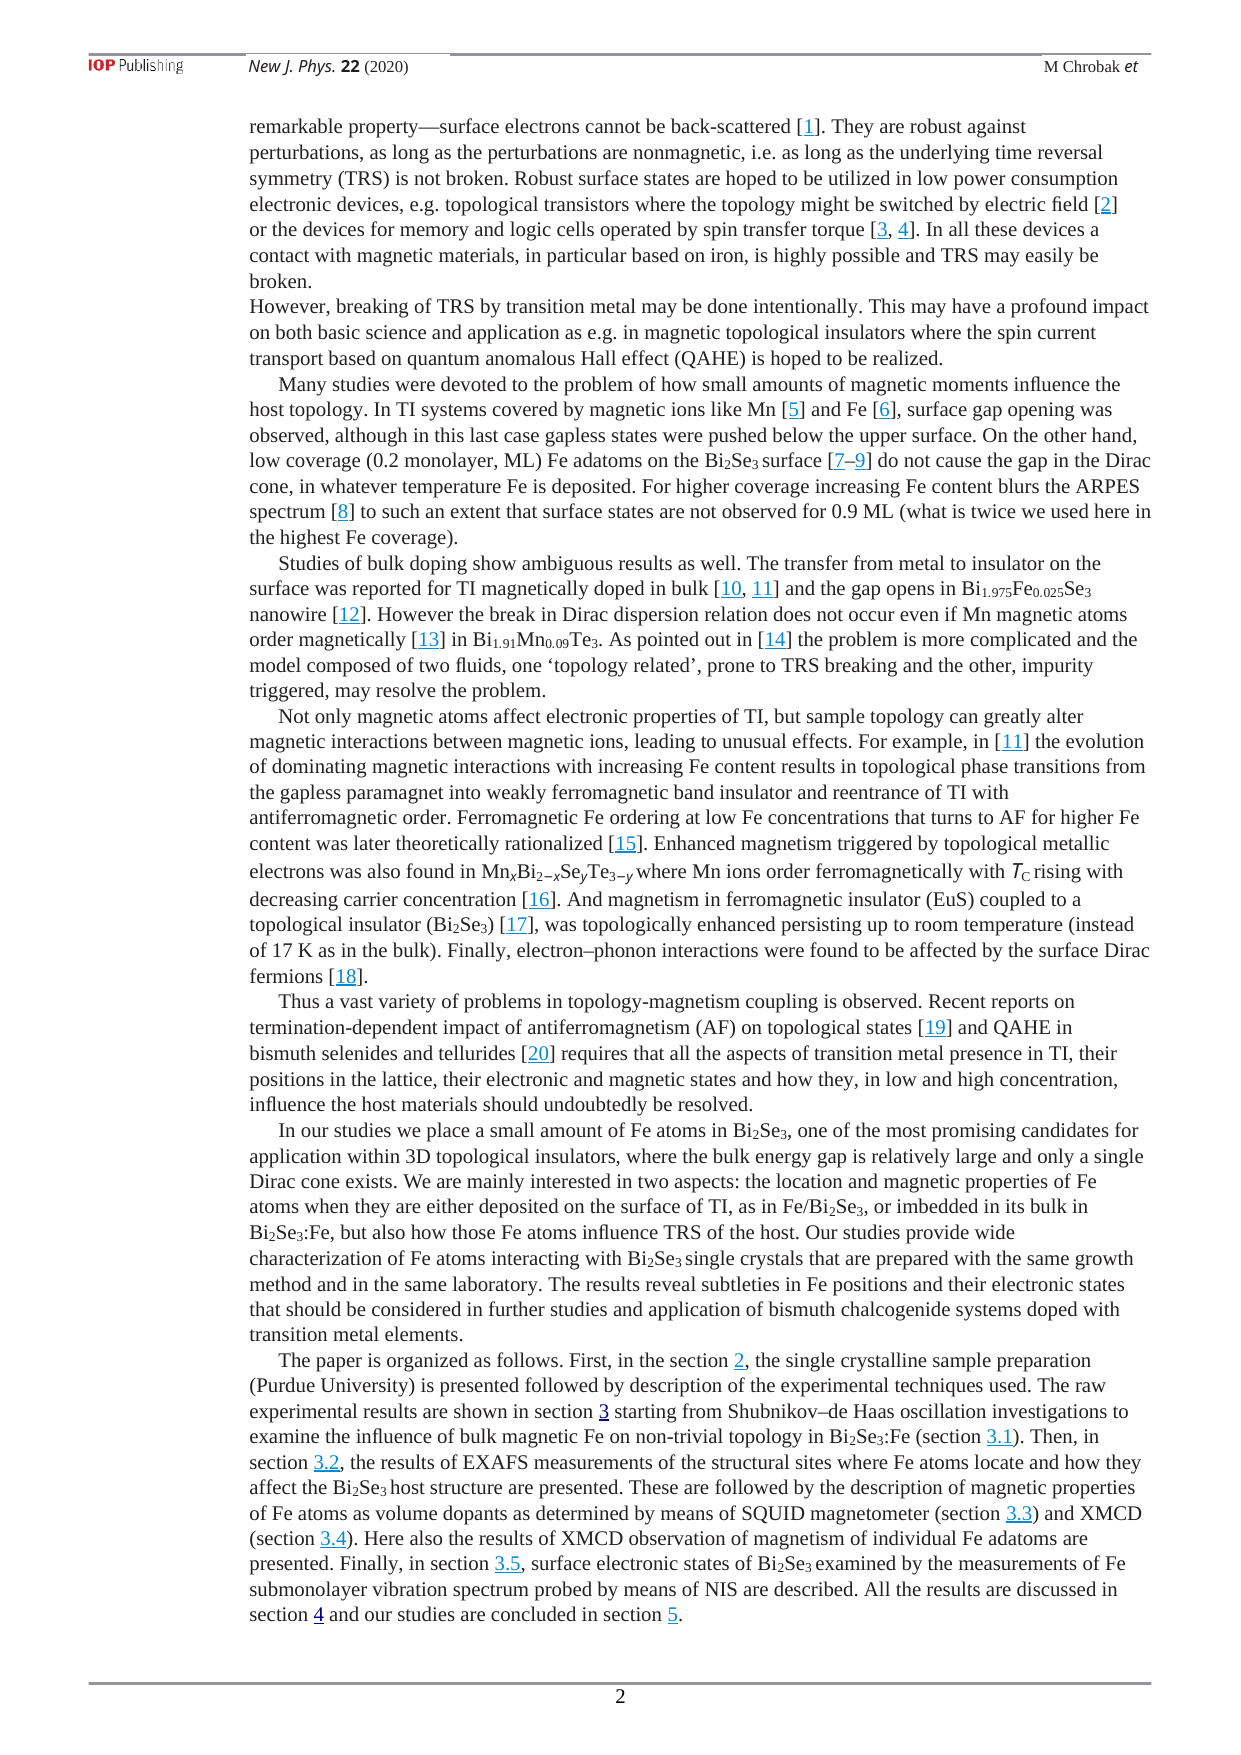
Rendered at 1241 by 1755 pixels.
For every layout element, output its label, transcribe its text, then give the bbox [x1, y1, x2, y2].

picture [88, 57, 115, 72]
text The paper is organized as follows. First, in the section 2, the single crystalline sample preparation (Purdue University) is presented followed by description of the experimental techniques used. The raw experimental results are shown in section 3 starting from Shubnikov–de Haas oscillation investigations to examine the inﬂuence of bulk magnetic Fe on non-trivial topology in Bi2Se3:Fe (section 3.1). Then, in section 3.2, the results of EXAFS measurements of the structural sites where Fe atoms locate and how they affect the Bi2Se3 host structure are presented. These are followed by the description of magnetic properties of Fe atoms as volume dopants as determined by means of SQUID magnetometer (section 3.3) and XMCD (section 3.4). Here also the results of XMCD observation of magnetism of individual Fe adatoms are presented. Finally, in section 3.5, surface electronic states of Bi2Se3 examined by the measurements of Fe submonolayer vibration spectrum probed by means of NIS are described. All the results are discussed in section 4 and our studies are concluded in section 5. [249, 1348, 1149, 1626]
text Many studies were devoted to the problem of how small amounts of magnetic moments inﬂuence the host topology. In TI systems covered by magnetic ions like Mn [5] and Fe [6], surface gap opening was observed, although in this last case gapless states were pushed below the upper surface. On the other hand, low coverage (0.2 monolayer, ML) Fe adatoms on the Bi2Se3 surface [7–9] do not cause the gap in the Dirac cone, in whatever temperature Fe is deposited. For higher coverage increasing Fe content blurs the ARPES spectrum [8] to such an extent that surface states are not observed for 0.9 ML (what is twice we used here in the highest Fe coverage). [249, 372, 1154, 549]
text Studies of bulk doping show ambiguous results as well. The transfer from metal to insulator on the surface was reported for TI magnetically doped in bulk [10, 11] and the gap opens in Bi1.975Fe0.025Se3 nanowire [12]. However the break in Dirac dispersion relation does not occur even if Mn magnetic atoms order magnetically [13] in Bi1.91Mn0.09Te3. As pointed out in [14] the problem is more complicated and the model composed of two ﬂuids, one ‘topology related’, prone to TRS breaking and the other, impurity triggered, may resolve the problem. [249, 551, 1149, 702]
text Not only magnetic atoms affect electronic properties of TI, but sample topology can greatly alter magnetic interactions between magnetic ions, leading to unusual effects. For example, in [11] the evolution of dominating magnetic interactions with increasing Fe content results in topological phase transitions from the gapless paramagnet into weakly ferromagnetic band insulator and reentrance of TI with antiferromagnetic order. Ferromagnetic Fe ordering at low Fe concentrations that turns to AF for higher Fe content was later theoretically rationalized [15]. Enhanced magnetism triggered by topological metallic electrons was also found in MnxBi2−xSeyTe3−y where Mn ions order ferromagnetically with TC rising with decreasing carrier concentration [16]. And magnetism in ferromagnetic insulator (EuS) coupled to a topological insulator (Bi2Se3) [17], was topologically enhanced persisting up to room temperature (instead of 17 K as in the bulk). Finally, electron–phonon interactions were found to be affected by the surface Dirac fermions [18]. [249, 704, 1152, 988]
text Thus a vast variety of problems in topology-magnetism coupling is observed. Recent reports on termination-dependent impact of antiferromagnetism (AF) on topological states [19] and QAHE in bismuth selenides and tellurides [20] requires that all the aspects of transition metal presence in TI, their positions in the lattice, their electronic and magnetic states and how they, in low and high concentration, inﬂuence the host materials should undoubtedly be resolved. [249, 989, 1123, 1116]
picture [119, 58, 183, 74]
text remarkable property—surface electrons cannot be back-scattered [1]. They are robust against perturbations, as long as the perturbations are nonmagnetic, i.e. as long as the underlying time reversal symmetry (TRS) is not broken. Robust surface states are hoped to be utilized in low power consumption electronic devices, e.g. topological transistors where the topology might be switched by electric ﬁeld [2] or the devices for memory and logic cells operated by spin transfer torque [3, 4]. In all these devices a contact with magnetic materials, in particular based on iron, is highly possible and TRS may easily be broken. [249, 114, 1139, 293]
text However, breaking of TRS by transition metal may be done intentionally. This may have a profound impact on both basic science and application as e.g. in magnetic topological insulators where the spin current transport based on quantum anomalous Hall effect (QAHE) is hoped to be realized. [249, 294, 1151, 370]
text In our studies we place a small amount of Fe atoms in Bi2Se3, one of the most promising candidates for application within 3D topological insulators, where the bulk energy gap is relatively large and only a single Dirac cone exists. We are mainly interested in two aspects: the location and magnetic properties of Fe atoms when they are either deposited on the surface of TI, as in Fe/Bi2Se3, or imbedded in its bulk in Bi2Se3:Fe, but also how those Fe atoms inﬂuence TRS of the host. Our studies provide wide characterization of Fe atoms interacting with Bi2Se3 single crystals that are prepared with the same growth method and in the same laboratory. The results reveal subtleties in Fe positions and their electronic states that should be considered in further studies and application of bismuth chalcogenide systems doped with transition metal elements. [249, 1118, 1147, 1346]
